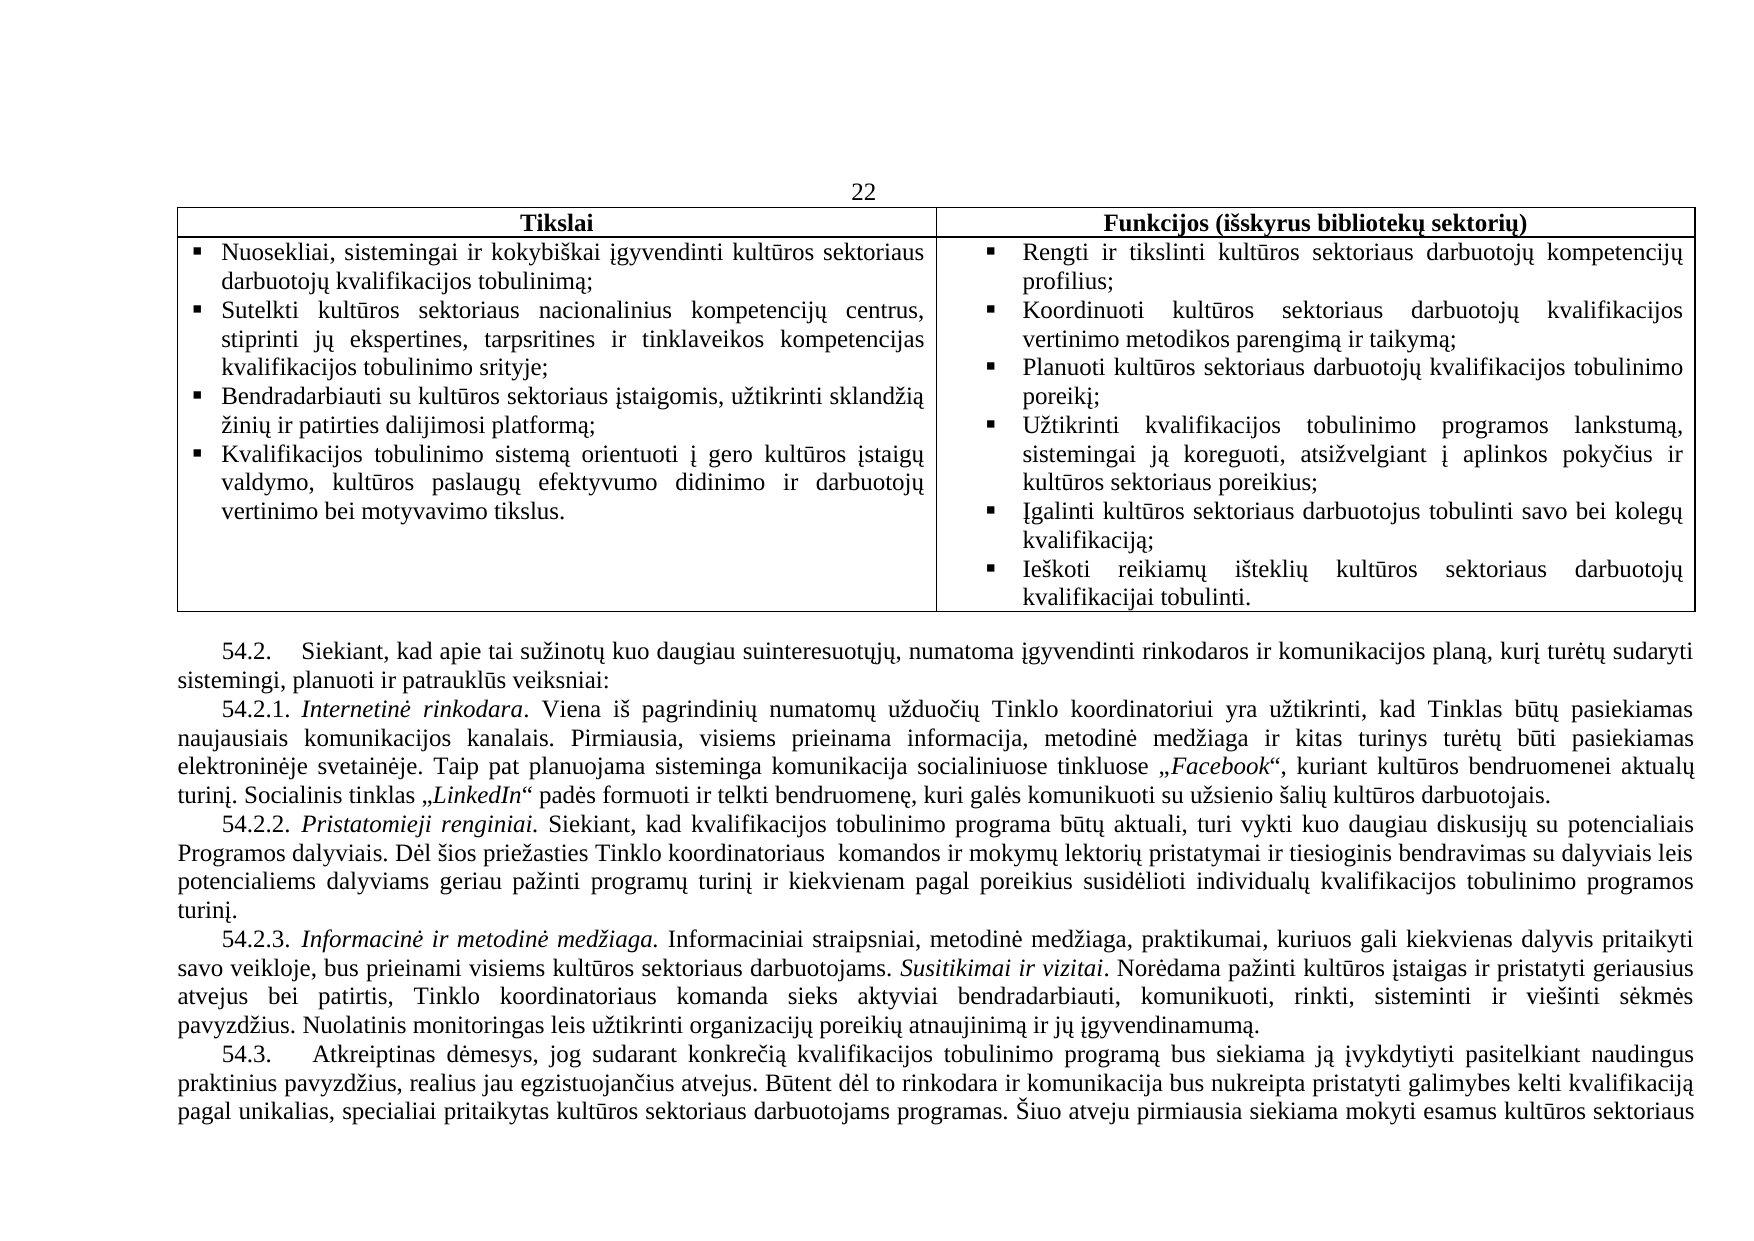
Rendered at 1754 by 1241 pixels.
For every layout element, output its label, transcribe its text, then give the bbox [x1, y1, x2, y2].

text 54.3. Atkreiptinas dėmesys, jog sudarant konkrečią kvalifikacijos tobulinimo programą bus siekiama ją įvykdytiyti pasitelkiant naudingus praktinius pavyzdžius, realius jau egzistuojančius atvejus. Būtent dėl to rinkodara ir komunikacija bus nukreipta pristatyti galimybes kelti kvalifikaciją pagal unikalias, specialiai pritaikytas kultūros sektoriaus darbuotojams programas. Šiuo atveju pirmiausia siekiama mokyti esamus kultūros sektoriaus [177, 1039, 1695, 1125]
text 54.2.1. Internetinė rinkodara. Viena iš pagrindinių numatomų užduočių Tinklo koordinatoriui yra užtikrinti, kad Tinklas būtų pasiekiamas naujausiais komunikacijos kanalais. Pirmiausia, visiems prieinama informacija, metodinė medžiaga ir kitas turinys turėtų būti pasiekiamas elektroninėje svetainėje. Taip pat planuojama sisteminga komunikacija socialiniuose tinkluose „Facebook“, kuriant kultūros bendruomenei aktualų turinį. Socialinis tinklas „LinkedIn“ padės formuoti ir telkti bendruomenę, kuri galės komunikuoti su užsienio šalių kultūros darbuotojais. [177, 694, 1695, 809]
text 54.2.2. Pristatomieji renginiai. Siekiant, kad kvalifikacijos tobulinimo programa būtų aktuali, turi vykti kuo daugiau diskusijų su potencialiais Programos dalyviais. Dėl šios priežasties Tinklo koordinatoriaus komandos ir mokymų lektorių pristatymai ir tiesioginis bendravimas su dalyviais leis potencialiems dalyviams geriau pažinti programų turinį ir kiekvienam pagal poreikius susidėlioti individualų kvalifikacijos tobulinimo programos turinį. [177, 809, 1695, 924]
table_header Funkcijos (išskyrus bibliotekų sektorių) [937, 208, 1694, 236]
text 54.2.3. Informacinė ir metodinė medžiaga. Informaciniai straipsniai, metodinė medžiaga, praktikumai, kuriuos gali kiekvienas dalyvis pritaikyti savo veikloje, bus prieinami visiems kultūros sektoriaus darbuotojams. Susitikimai ir vizitai. Norėdama pažinti kultūros įstaigas ir pristatyti geriausius atvejus bei patirtis, Tinklo koordinatoriaus komanda sieks aktyviai bendradarbiauti, komunikuoti, rinkti, sisteminti ir viešinti sėkmės pavyzdžius. Nuolatinis monitoringas leis užtikrinti organizacijų poreikių atnaujinimą ir jų įgyvendinamumą. [177, 924, 1695, 1039]
table_cell  Rengti ir tikslinti kultūros sektoriaus darbuotojų kompetencijų profilius;  Koordinuoti kultūros sektoriaus darbuotojų kvalifikacijos vertinimo metodikos parengimą ir taikymą;  Planuoti kultūros sektoriaus darbuotojų kvalifikacijos tobulinimo poreikį;  Užtikrinti kvalifikacijos tobulinimo programos lankstumą, sistemingai ją koreguoti, atsižvelgiant į aplinkos pokyčius ir kultūros sektoriaus poreikius;  Įgalinti kultūros sektoriaus darbuotojus tobulinti savo bei kolegų kvalifikaciją;  Ieškoti reikiamų išteklių kultūros sektoriaus darbuotojų kvalifikacijai tobulinti. [937, 238, 1694, 611]
table_cell  Nuosekliai, sistemingai ir kokybiškai įgyvendinti kultūros sektoriaus darbuotojų kvalifikacijos tobulinimą;  Sutelkti kultūros sektoriaus nacionalinius kompetencijų centrus, stiprinti jų ekspertines, tarpsritines ir tinklaveikos kompetencijas kvalifikacijos tobulinimo srityje;  Bendradarbiauti su kultūros sektoriaus įstaigomis, užtikrinti sklandžią žinių ir patirties dalijimosi platformą;  Kvalifikacijos tobulinimo sistemą orientuoti į gero kultūros įstaigų valdymo, kultūros paslaugų efektyvumo didinimo ir darbuotojų vertinimo bei motyvavimo tikslus. [178, 238, 936, 611]
table_header Tikslai [178, 208, 936, 236]
text 54.2. Siekiant, kad apie tai sužinotų kuo daugiau suinteresuotųjų, numatoma įgyvendinti rinkodaros ir komunikacijos planą, kurį turėtų sudaryti sistemingi, planuoti ir patrauklūs veiksniai: [177, 636, 1695, 694]
